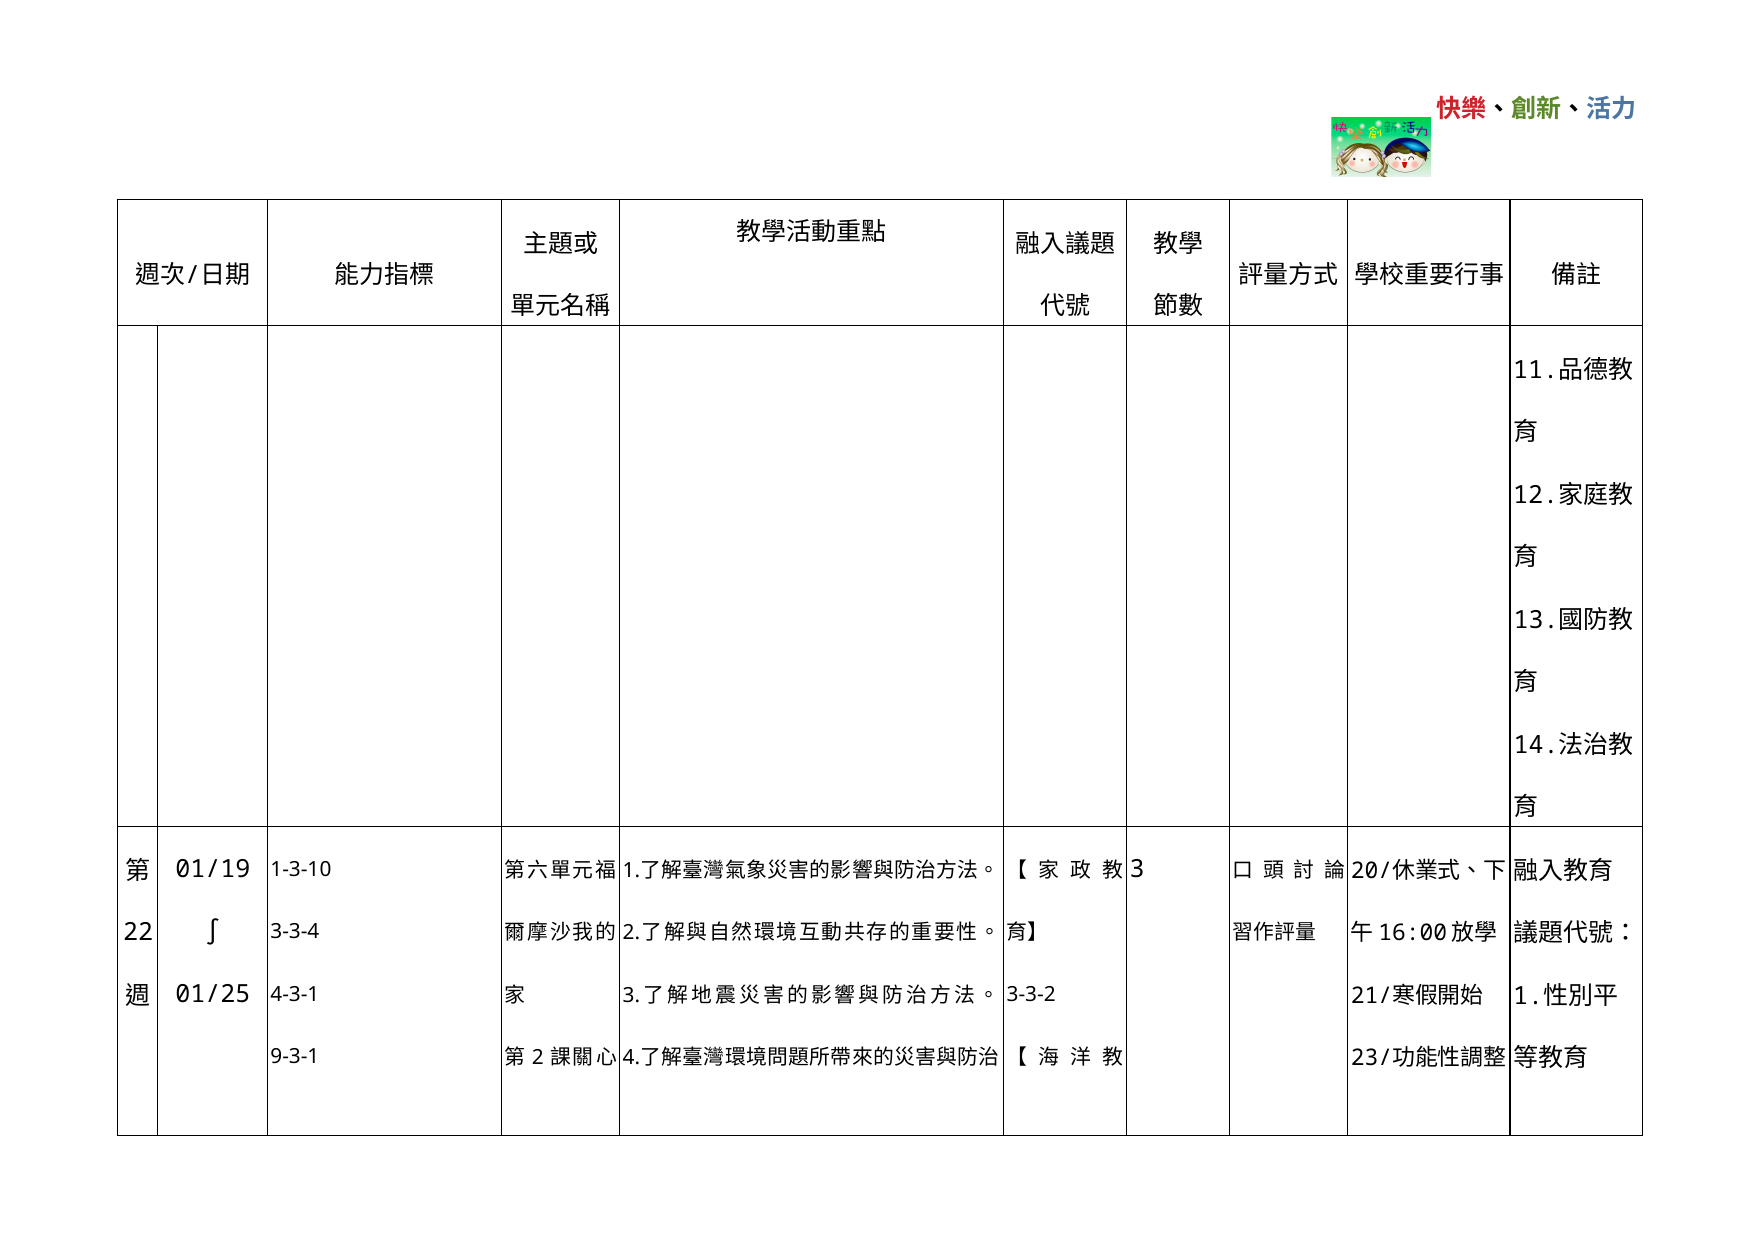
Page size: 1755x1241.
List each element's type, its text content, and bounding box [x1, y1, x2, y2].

table_cell 20/休業式、下午16:00放學 21/寒假開始 23/功能性調整 [1348, 827, 1509, 1135]
table_header 學校重要行事 [1348, 200, 1509, 324]
table_cell 3 [1127, 827, 1229, 1135]
table_header 主題或 單元名稱 [502, 200, 619, 324]
table_header 能力指標 [268, 200, 501, 324]
table_cell 融入教育 議題代號： 1.性別平等教育 2.環境教育 3.資訊教育 4.家政教育 5.人權教育 6.生涯發展教育 7.海洋教育 8.本土語言 9.圖資利用及閱讀教育 10.資訊倫理與安全健康上網教育 11.品德教育 12.家庭教育 13.國防教育 14.法治教育 [1511, 827, 1642, 1135]
table_header 融入議題 代號 [1004, 200, 1126, 324]
table_cell [118, 326, 157, 826]
table_cell [1348, 326, 1509, 826]
table_cell [268, 326, 501, 826]
table_cell 1.了解臺灣氣象災害的影響與防治方法。 2.了解與自然環境互動共存的重要性。 3.了解地震災害的影響與防治方法。 4.了解臺灣環境問題所帶來的災害與防治 [620, 827, 1003, 1135]
table_cell [1127, 326, 1229, 826]
table_cell 1-3-10 3-3-4 4-3-1 9-3-1 [268, 827, 501, 1135]
table_cell [502, 326, 619, 826]
table_header 評量方式 [1230, 200, 1347, 324]
table_header 備註 [1511, 200, 1642, 324]
table_cell [1004, 326, 1126, 826]
table_header 教學 節數 [1127, 200, 1229, 324]
table_cell [158, 326, 267, 826]
table_header 週次/日期 [118, 200, 267, 324]
table_cell 口頭討論 習作評量 [1230, 827, 1347, 1135]
table_cell [1230, 326, 1347, 826]
table_cell 【家政教育】 3-3-2 【海洋教 [1004, 827, 1126, 1135]
table_cell 第六單元福爾摩沙我的家 第2課關心 [502, 827, 619, 1135]
table_cell 01/19 ∫ 01/25 [158, 827, 267, 1135]
table_cell 第 22 週 [118, 827, 157, 1135]
table_header 教學活動重點 [620, 200, 1003, 324]
table_cell 11.品德教育 12.家庭教育 13.國防教育 14.法治教育 [1511, 326, 1642, 826]
table_cell [620, 326, 1003, 826]
